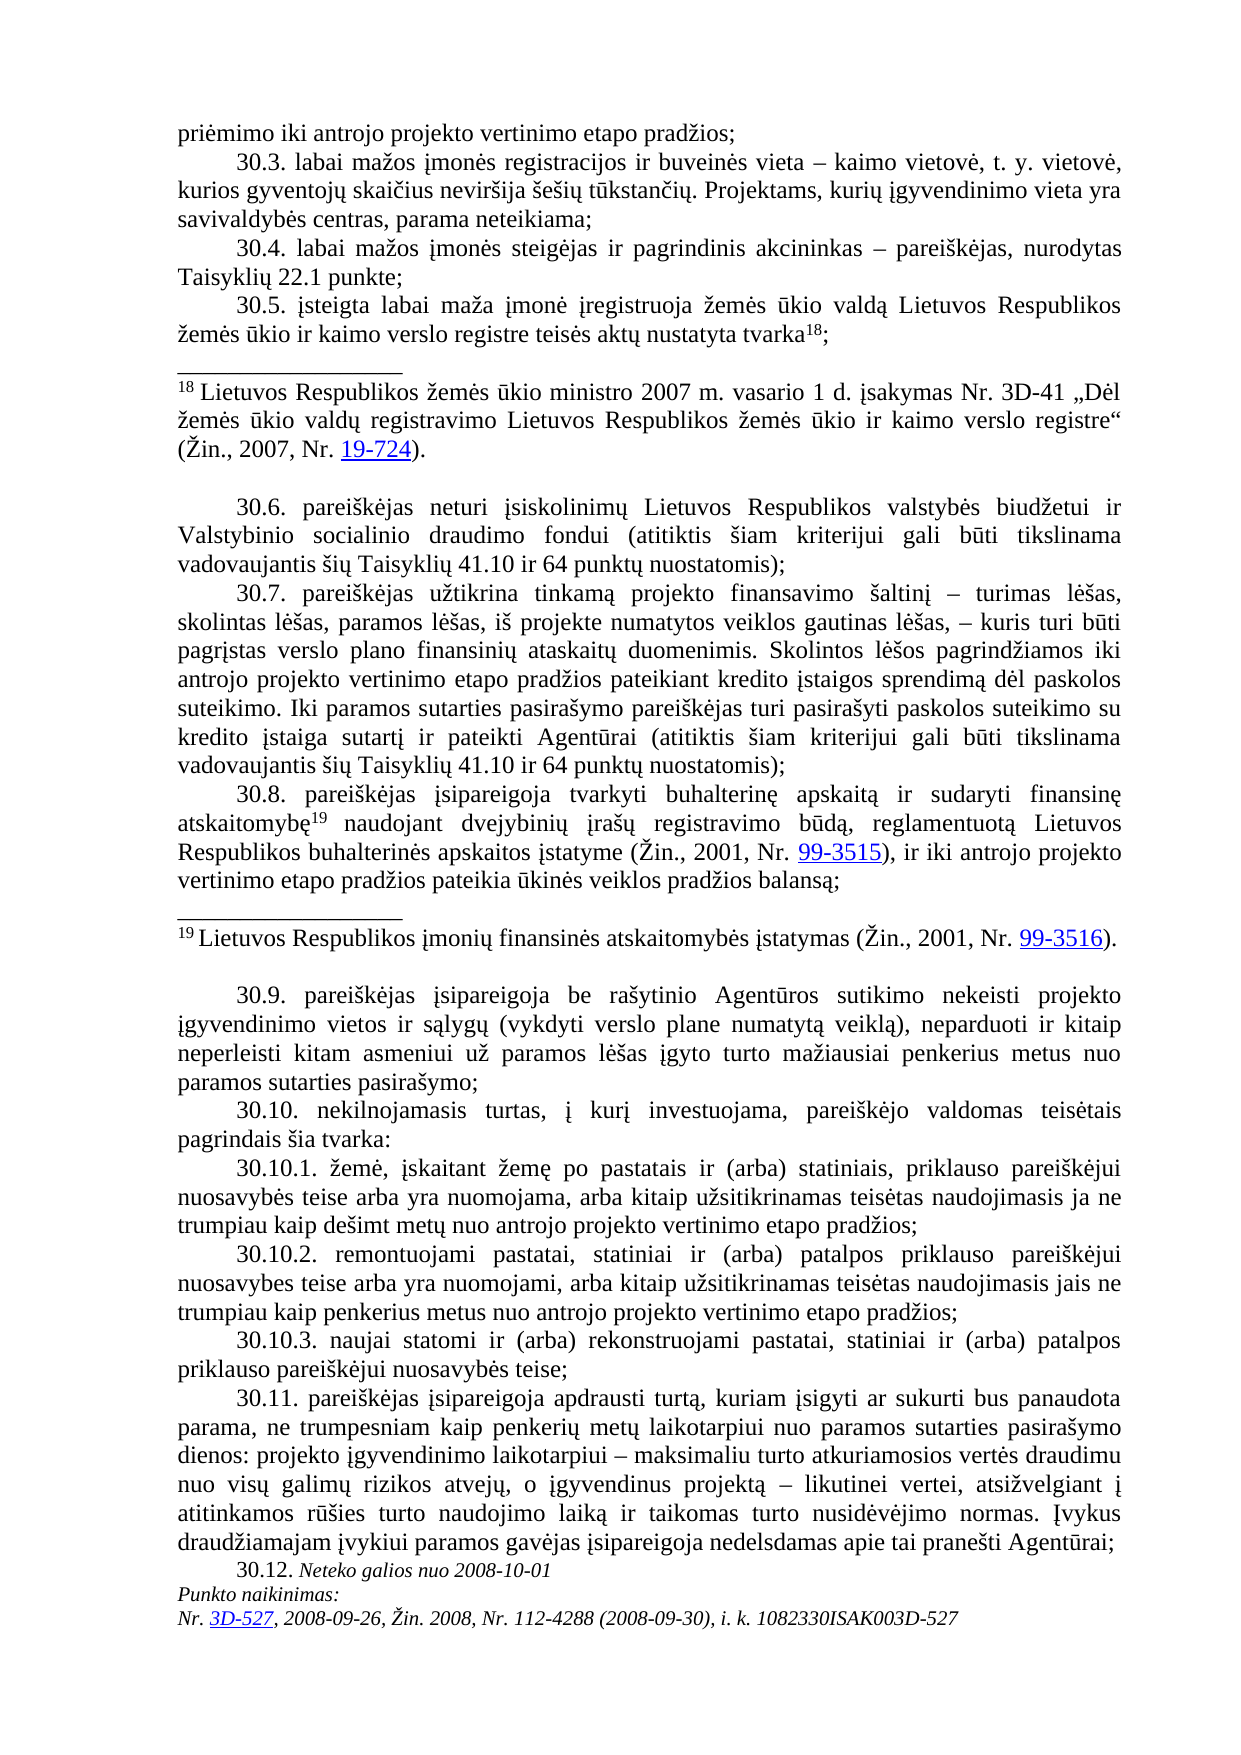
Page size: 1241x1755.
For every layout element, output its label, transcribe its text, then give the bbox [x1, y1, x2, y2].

text __________________ [177, 894, 1122, 923]
text 30.6. pareiškėjas neturi įsiskolinimų Lietuvos Respublikos valstybės biudžetui ir Valstybinio socialinio draudimo fondui (atitiktis šiam kriterijui gali būti tikslinama vadovaujantis šių Taisyklių 41.10 ir 64 punktų nuostatomis); [177, 492, 1122, 578]
text 30.4. labai mažos įmonės steigėjas ir pagrindinis akcininkas – pareiškėjas, nurodytas Taisyklių 22.1 punkte; [177, 233, 1122, 291]
text 30.10.1. žemė, įskaitant žemę po pastatais ir (arba) statiniais, priklauso pareiškėjui nuosavybės teise arba yra nuomojama, arba kitaip užsitikrinamas teisėtas naudojimasis ja ne trumpiau kaip dešimt metų nuo antrojo projekto vertinimo etapo pradžios; [177, 1153, 1122, 1239]
text 30.11. pareiškėjas įsipareigoja apdrausti turtą, kuriam įsigyti ar sukurti bus panaudota parama, ne trumpesniam kaip penkerių metų laikotarpiui nuo paramos sutarties pasirašymo dienos: projekto įgyvendinimo laikotarpiui – maksimaliu turto atkuriamosios vertės draudimu nuo visų galimų rizikos atvejų, o įgyvendinus projektą – likutinei vertei, atsižvelgiant į atitinkamos rūšies turto naudojimo laiką ir taikomas turto nusidėvėjimo normas. Įvykus draudžiamajam įvykiui paramos gavėjas įsipareigoja nedelsdamas apie tai pranešti Agentūrai; [177, 1383, 1122, 1556]
text 30.9. pareiškėjas įsipareigoja be rašytinio Agentūros sutikimo nekeisti projekto įgyvendinimo vietos ir sąlygų (vykdyti verslo plane numatytą veiklą), neparduoti ir kitaip neperleisti kitam asmeniui už paramos lėšas įgyto turto mažiausiai penkerius metus nuo paramos sutarties pasirašymo; [177, 981, 1122, 1096]
text priėmimo iki antrojo projekto vertinimo etapo pradžios; [177, 118, 1122, 147]
text 19 Lietuvos Respublikos įmonių finansinės atskaitomybės įstatymas (Žin., 2001, Nr. 99-3516). [177, 923, 1122, 952]
text 30.7. pareiškėjas užtikrina tinkamą projekto finansavimo šaltinį – turimas lėšas, skolintas lėšas, paramos lėšas, iš projekte numatytos veiklos gautinas lėšas, – kuris turi būti pagrįstas verslo plano finansinių ataskaitų duomenimis. Skolintos lėšos pagrindžiamos iki antrojo projekto vertinimo etapo pradžios pateikiant kredito įstaigos sprendimą dėl paskolos suteikimo. Iki paramos sutarties pasirašymo pareiškėjas turi pasirašyti paskolos suteikimo su kredito įstaiga sutartį ir pateikti Agentūrai (atitiktis šiam kriterijui gali būti tikslinama vadovaujantis šių Taisyklių 41.10 ir 64 punktų nuostatomis); [177, 578, 1122, 779]
text 30.10.2. remontuojami pastatai, statiniai ir (arba) patalpos priklauso pareiškėjui nuosavybes teise arba yra nuomojami, arba kitaip užsitikrinamas teisėtas naudojimasis jais ne trumpiau kaip penkerius metus nuo antrojo projekto vertinimo etapo pradžios; [177, 1239, 1122, 1326]
text 18 Lietuvos Respublikos žemės ūkio ministro 2007 m. vasario 1 d. įsakymas Nr. 3D-41 „Dėl žemės ūkio valdų registravimo Lietuvos Respublikos žemės ūkio ir kaimo verslo registre“ (Žin., 2007, Nr. 19-724). [177, 377, 1122, 463]
text 30.10. nekilnojamasis turtas, į kurį investuojama, pareiškėjo valdomas teisėtais pagrindais šia tvarka: [177, 1096, 1122, 1153]
text __________________ [177, 348, 1122, 377]
text 30.3. labai mažos įmonės registracijos ir buveinės vieta – kaimo vietovė, t. y. vietovė, kurios gyventojų skaičius neviršija šešių tūkstančių. Projektams, kurių įgyvendinimo vieta yra savivaldybės centras, parama neteikiama; [177, 147, 1122, 233]
text 30.10.3. naujai statomi ir (arba) rekonstruojami pastatai, statiniai ir (arba) patalpos priklauso pareiškėjui nuosavybės teise; [177, 1326, 1122, 1383]
text 30.5. įsteigta labai maža įmonė įregistruoja žemės ūkio valdą Lietuvos Respublikos žemės ūkio ir kaimo verslo registre teisės aktų nustatyta tvarka18; [177, 291, 1122, 348]
text 30.12. Neteko galios nuo 2008-10-01 [177, 1556, 1122, 1582]
text 30.8. pareiškėjas įsipareigoja tvarkyti buhalterinę apskaitą ir sudaryti finansinę atskaitomybę19 naudojant dvejybinių įrašų registravimo būdą, reglamentuotą Lietuvos Respublikos buhalterinės apskaitos įstatyme (Žin., 2001, Nr. 99-3515), ir iki antrojo projekto vertinimo etapo pradžios pateikia ūkinės veiklos pradžios balansą; [177, 779, 1122, 894]
text Nr. 3D-527, 2008-09-26, Žin. 2008, Nr. 112-4288 (2008-09-30), i. k. 1082330ISAK003D-527 [177, 1606, 1122, 1630]
text Punkto naikinimas: [177, 1582, 1122, 1606]
